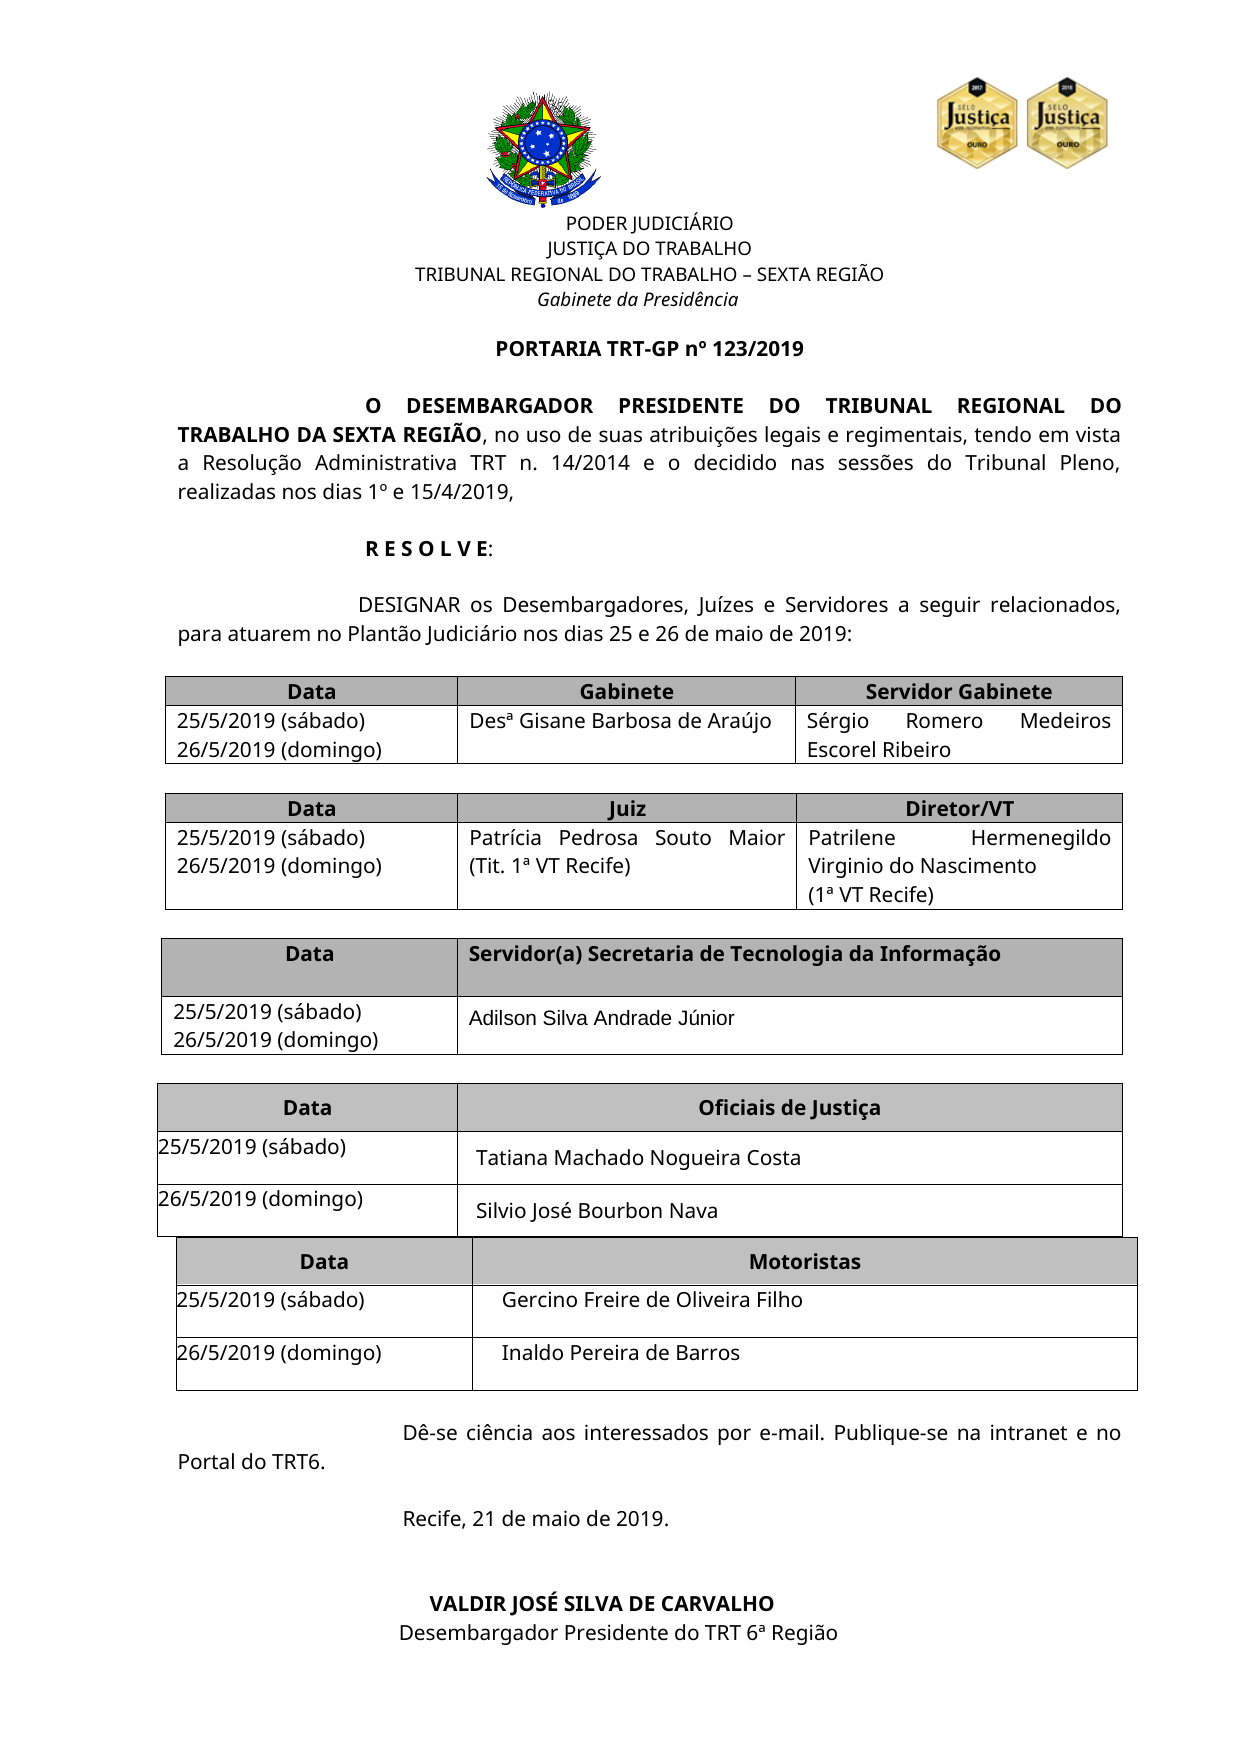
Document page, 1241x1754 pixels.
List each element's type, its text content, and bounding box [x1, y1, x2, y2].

text Desembargador Presidente do TRT 6ª Região [177, 1618, 1122, 1646]
table_header Gabinete [458, 677, 795, 705]
table_header Data [166, 677, 457, 705]
table_cell Gercino Freire de Oliveira Filho [473, 1286, 1137, 1337]
table_cell Patrícia Pedrosa Souto Maior (Tit. 1ª VT Recife) [458, 823, 796, 908]
table_cell 26/5/2019 (domingo) [177, 1338, 472, 1389]
table_cell Patrilene Hermenegildo Virginio do Nascimento (1ª VT Recife) [797, 823, 1122, 908]
table_cell 25/5/2019 (sábado) 26/5/2019 (domingo) [166, 706, 457, 763]
text R E S O L V E: [233, 534, 1122, 562]
table_cell Silvio José Bourbon Nava [458, 1185, 1122, 1236]
table_cell Tatiana Machado Nogueira Costa [458, 1132, 1122, 1183]
table_header Diretor/VT [797, 794, 1122, 822]
table_header Oficiais de Justiça [458, 1084, 1122, 1131]
text PORTARIA TRT-GP nº 123/2019 [177, 334, 1122, 363]
picture [937, 75, 1122, 176]
table_header Data [158, 1084, 457, 1131]
table_header Data [162, 939, 457, 996]
table_cell Sérgio Romero Medeiros Escorel Ribeiro [796, 706, 1122, 763]
text DESIGNAR os Desembargadores, Juízes e Servidores a seguir relacionados, para atuarem no Plantão Judiciário nos dias 25 e 26 de maio de 2019: [177, 591, 1122, 647]
table_cell 25/5/2019 (sábado) [177, 1286, 472, 1337]
table_header Servidor(a) Secretaria de Tecnologia da Informação [458, 939, 1122, 996]
table_header Data [166, 794, 457, 822]
table_cell 25/5/2019 (sábado) 26/5/2019 (domingo) [162, 997, 457, 1054]
text O DESEMBARGADOR PRESIDENTE DO TRIBUNAL REGIONAL DO TRABALHO DA SEXTA REGIÃO, no uso de suas atribuições legais e regimentais, tendo em vista a Resolução Administrativa TRT n. 14/2014 e o decidido nas sessões do Tribunal Pleno, realizadas nos dias 1º e 15/4/2019, [177, 391, 1122, 505]
table_header Data [177, 1238, 472, 1284]
table_cell Inaldo Pereira de Barros [473, 1338, 1137, 1389]
text Dê-se ciência aos interessados por e-mail. Publique-se na intranet e no Portal do TRT6. [177, 1418, 1122, 1475]
text Recife, 21 de maio de 2019. [177, 1504, 1122, 1532]
table_cell 25/5/2019 (sábado) [158, 1132, 457, 1183]
table_header Juiz [458, 794, 796, 822]
picture [480, 88, 604, 210]
table_header Motoristas [473, 1238, 1137, 1284]
table_cell Adilson Silva Andrade Júnior [458, 997, 1122, 1054]
text VALDIR JOSÉ SILVA DE CARVALHO [177, 1589, 1122, 1618]
table_header Servidor Gabinete [796, 677, 1122, 705]
table_cell 26/5/2019 (domingo) [158, 1185, 457, 1236]
table_cell Desª Gisane Barbosa de Araújo [458, 706, 795, 763]
table_cell 25/5/2019 (sábado) 26/5/2019 (domingo) [166, 823, 457, 908]
